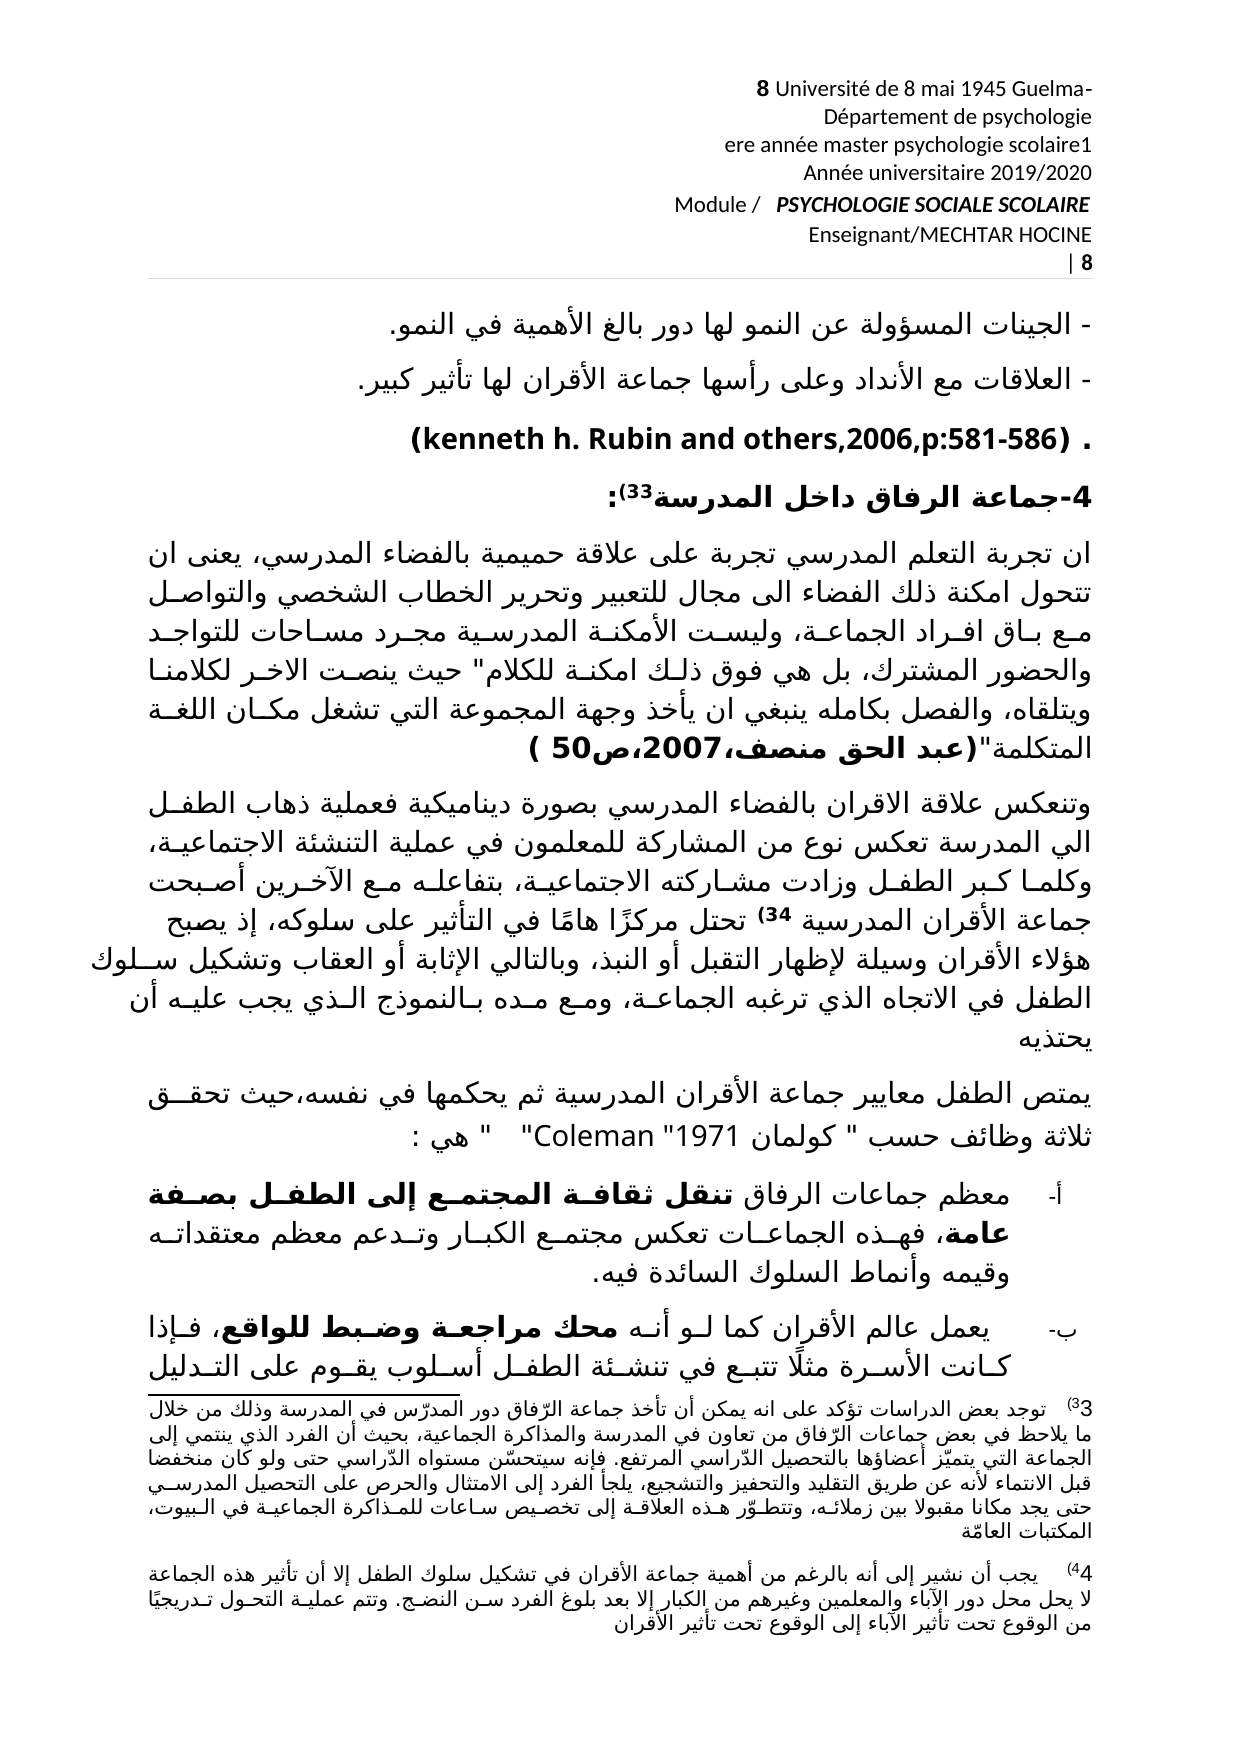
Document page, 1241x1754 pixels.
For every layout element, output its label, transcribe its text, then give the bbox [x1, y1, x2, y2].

text - العلاقات مع الأنداد وعلى رأسها جماعة الأقران لها تأثير كبير. [148, 363, 1093, 397]
text 4-جماعة الرفاق داخل المدرسة3): [148, 481, 1093, 514]
list معظم جماعات الرفاق تنقل ثقافة المجتمع إلى الطفل بصفة عامة، فهذه الجماعات تعكس مجتمع الكبار وتدعم معظم معتقداته وقيمه وأنماط السلوك السائدة فيه. [148, 1177, 1048, 1289]
text - الجینات المسؤولة عن النمو لها دور بالغ الأهمية في النمو. [148, 307, 1093, 341]
text 3) توجد بعض الدراسات تؤكد على انه يمكن أن تأخذ جماعة الرّفاق دور المدرّس في المدرسة وذلك من خلال ما يلاحظ في بعض جماعات الرّفاق من تعاون في المدرسة والمذاكرة الجماعية، بحيث أن الفرد الذي ينتمي إلى الجماعة التي يتميّز أعضاؤها بالتحصيل الدّراسي المرتفع. فإنه سيتحسّن مستواه الدّراسي حتى ولو كان منخفضا قبل الانتماء لأنه عن طريق التقليد والتحفيز والتشجيع، يلجأ الفرد إلى الامتثال والحرص على التحصيل المدرسي حتى يجد مكانا مقبولا بين زملائه، وتتطوّر هذه العلاقة إلى تخصيص ساعات للمذاكرة الجماعية في البيوت، المكتبات العامّة [148, 1395, 1093, 1543]
text . (kenneth h. Rubin and others,2006,p:581-586) [148, 418, 1093, 458]
text وتنعكس علاقة الاقران بالفضاء المدرسي بصورة ديناميكية فعملية ذهاب الطفل الي المدرسة تعكس نوع من المشاركة للمعلمون في عملية التنشئة الاجتماعية، وكلما كبر الطفل وزادت مشاركته الاجتماعية، بتفاعله مع الآخرين أصبحت جماعة الأقران المدرسية 3) تحتل مركزًا هامًا في التأثير على سلوكه، إذ يصبح هؤلاء الأقران وسيلة لإظهار التقبل أو النبذ، وبالتالي الإثابة أو العقاب وتشكيل سلوك الطفل في الاتجاه الذي ترغبه الجماعة، ومع مده بالنموذج الذي يجب عليه أن يحتذيه [148, 787, 1093, 1054]
text ان تجربة التعلم المدرسي تجربة على علاقة حميمية بالفضاء المدرسي، يعنى ان تتحول امكنة ذلك الفضاء الى مجال للتعبير وتحرير الخطاب الشخصي والتواصل مع باق افراد الجماعة، وليست الأمكنة المدرسية مجرد مساحات للتواجد والحضور المشترك، بل هي فوق ذلك امكنة للكلام" حيث ينصت الاخر لكلامنا ويتلقاه، والفصل بكامله ينبغي ان يأخذ وجهة المجموعة التي تشغل مكان اللغة المتكلمة"(عبد الحق منصف،2007،ص50 ) [148, 536, 1093, 765]
text 4) يجب أن نشير إلى أنه بالرغم من أهمية جماعة الأقران في تشكيل سلوك الطفل إلا أن تأثير هذه الجماعة لا يحل محل دور الآباء والمعلمين وغيرهم من الكبار إلا بعد بلوغ الفرد سن النضج. وتتم عملية التحول تدريجيًا من الوقوع تحت تأثير الآباء إلى الوقوع تحت تأثير الأقران [148, 1560, 1093, 1636]
text يمتص الطفل معايير جماعة الأقران المدرسية ثم يحكمها في نفسه،حيث تحقق ثلاثة وظائف حسب " كولمان Coleman "1971" " هي : [148, 1076, 1093, 1154]
list يعمل عالم الأقران كما لو أنه محك مراجعة وضبط للواقع، فإذا كانت الأسرة مثلًا تتبع في تنشئة الطفل أسلوب يقوم على التدليل والحماية الزائدة، فإنه يتعرض لصعوبات في التوافق مع الأقران الذين يواجهونه بعدم تقبلهم له بشكل صريح أو حتى بشكل فظ. وغالبًا ما يتعرض هذا الطفل من الأقران لأحكام ناقدة أو ساخرة لسلوكه غير المرغوب بالنسبة لجماعتهم. لذلك كثيرًا ما يكون لعالم الأقران تأثير تقويمي أو ترشيدي لسلوك الطفل. [148, 1311, 1048, 1384]
